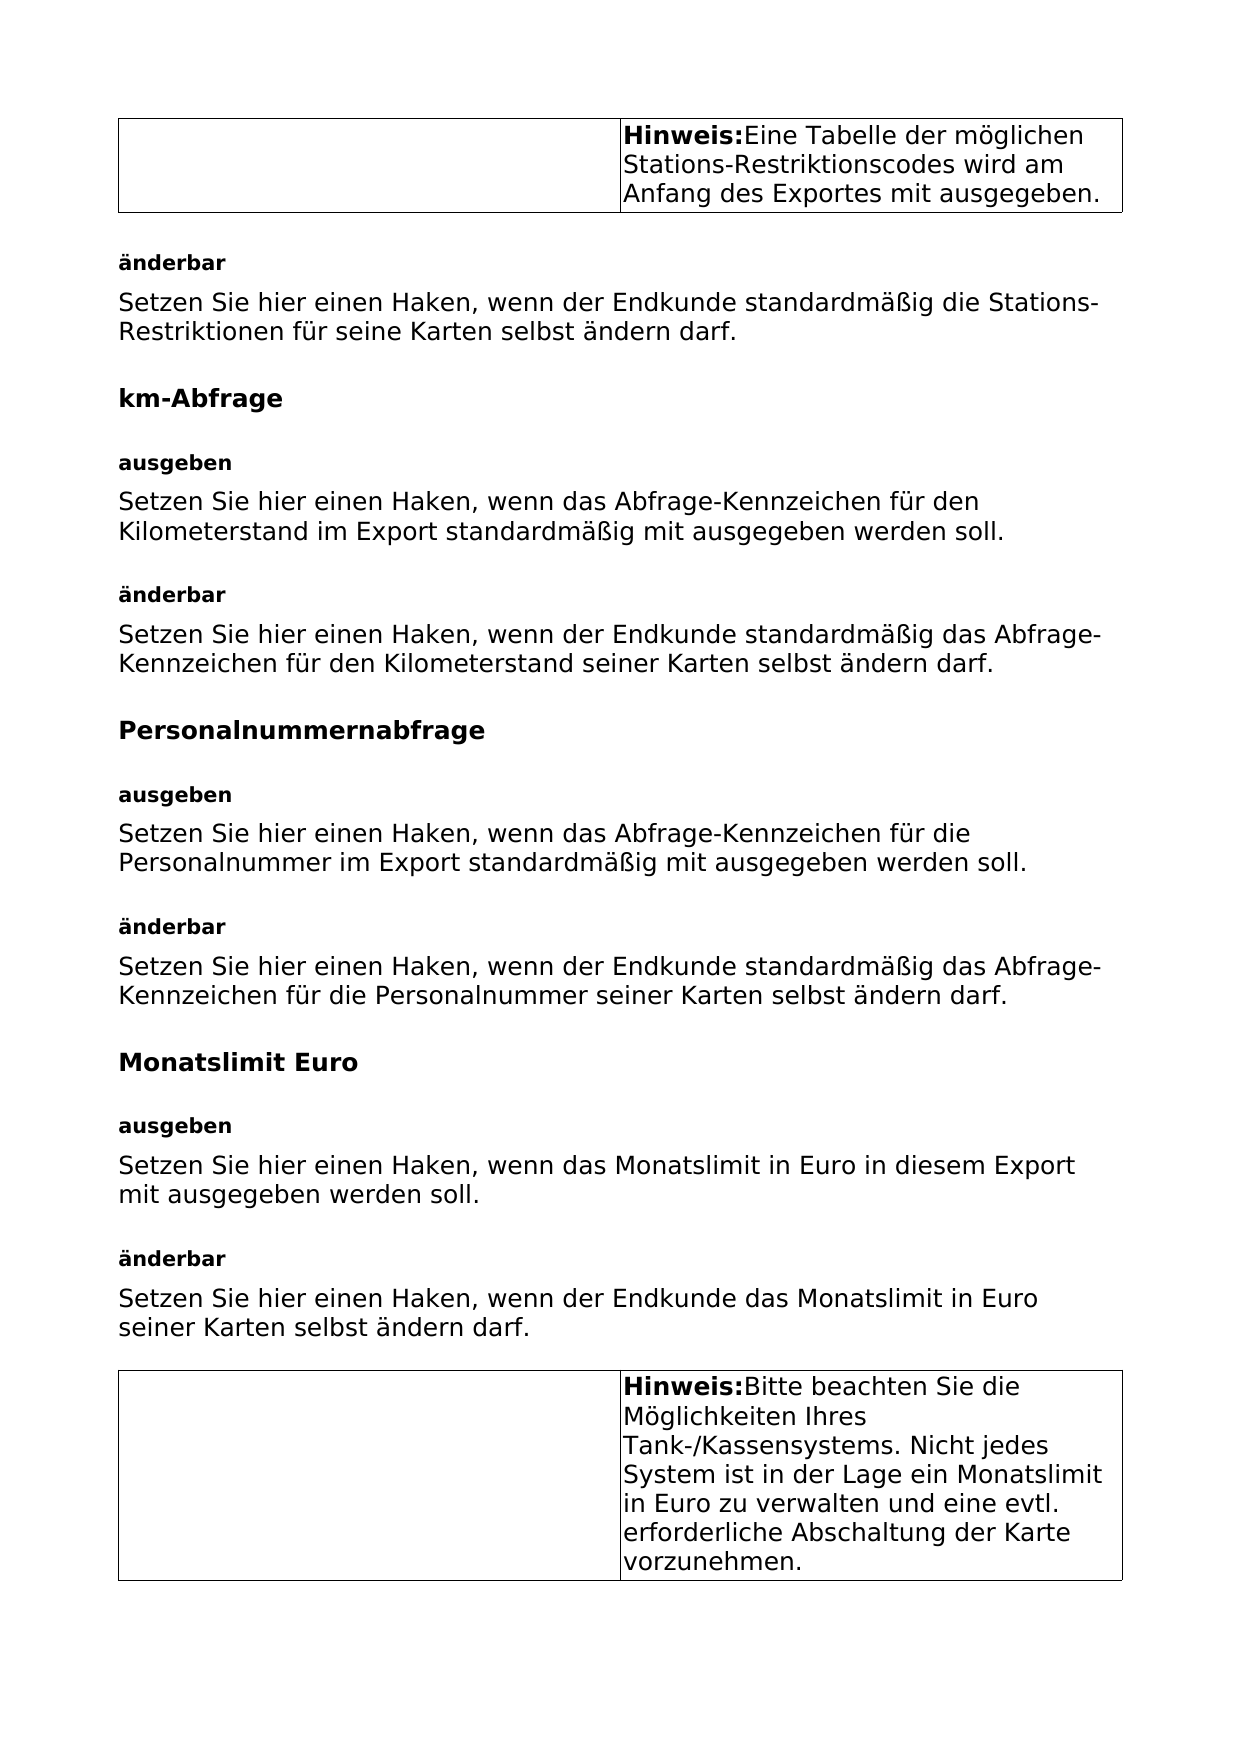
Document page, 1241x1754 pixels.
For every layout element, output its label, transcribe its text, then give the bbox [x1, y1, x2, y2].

subtitle ausgeben [118, 451, 1122, 475]
text Setzen Sie hier einen Haken, wenn das Abfrage-Kennzeichen für den Kilometerstand im Export standardmäßig mit ausgegeben werden soll. [118, 487, 1122, 546]
table_header Hinweis:Bitte beachten Sie die Möglichkeiten Ihres Tank-/Kassensystems. Nicht jedes System ist in der Lage ein Monatslimit in Euro zu verwalten und eine evtl. erforderliche Abschaltung der Karte vorzunehmen. [621, 1371, 1122, 1579]
text Setzen Sie hier einen Haken, wenn der Endkunde standardmäßig die Stations-Restriktionen für seine Karten selbst ändern darf. [118, 288, 1122, 347]
text Setzen Sie hier einen Haken, wenn das Abfrage-Kennzeichen für die Personalnummer im Export standardmäßig mit ausgegeben werden soll. [118, 819, 1122, 878]
text Setzen Sie hier einen Haken, wenn der Endkunde standardmäßig das Abfrage-Kennzeichen für den Kilometerstand seiner Karten selbst ändern darf. [118, 620, 1122, 678]
table_header [119, 119, 620, 212]
table_header [119, 1371, 620, 1579]
subtitle km-Abfrage [118, 384, 1122, 413]
subtitle Monatslimit Euro [118, 1048, 1122, 1077]
text Setzen Sie hier einen Haken, wenn das Monatslimit in Euro in diesem Export mit ausgegeben werden soll. [118, 1151, 1122, 1209]
text Setzen Sie hier einen Haken, wenn der Endkunde das Monatslimit in Euro seiner Karten selbst ändern darf. [118, 1284, 1122, 1342]
subtitle Personalnummernabfrage [118, 716, 1122, 745]
subtitle änderbar [118, 1247, 1122, 1271]
subtitle änderbar [118, 251, 1122, 276]
table_header Hinweis:Eine Tabelle der möglichen Stations-Restriktionscodes wird am Anfang des Exportes mit ausgegeben. [621, 119, 1122, 212]
subtitle änderbar [118, 583, 1122, 608]
subtitle ausgeben [118, 783, 1122, 807]
subtitle änderbar [118, 915, 1122, 939]
subtitle ausgeben [118, 1114, 1122, 1139]
text Setzen Sie hier einen Haken, wenn der Endkunde standardmäßig das Abfrage-Kennzeichen für die Personalnummer seiner Karten selbst ändern darf. [118, 952, 1122, 1010]
